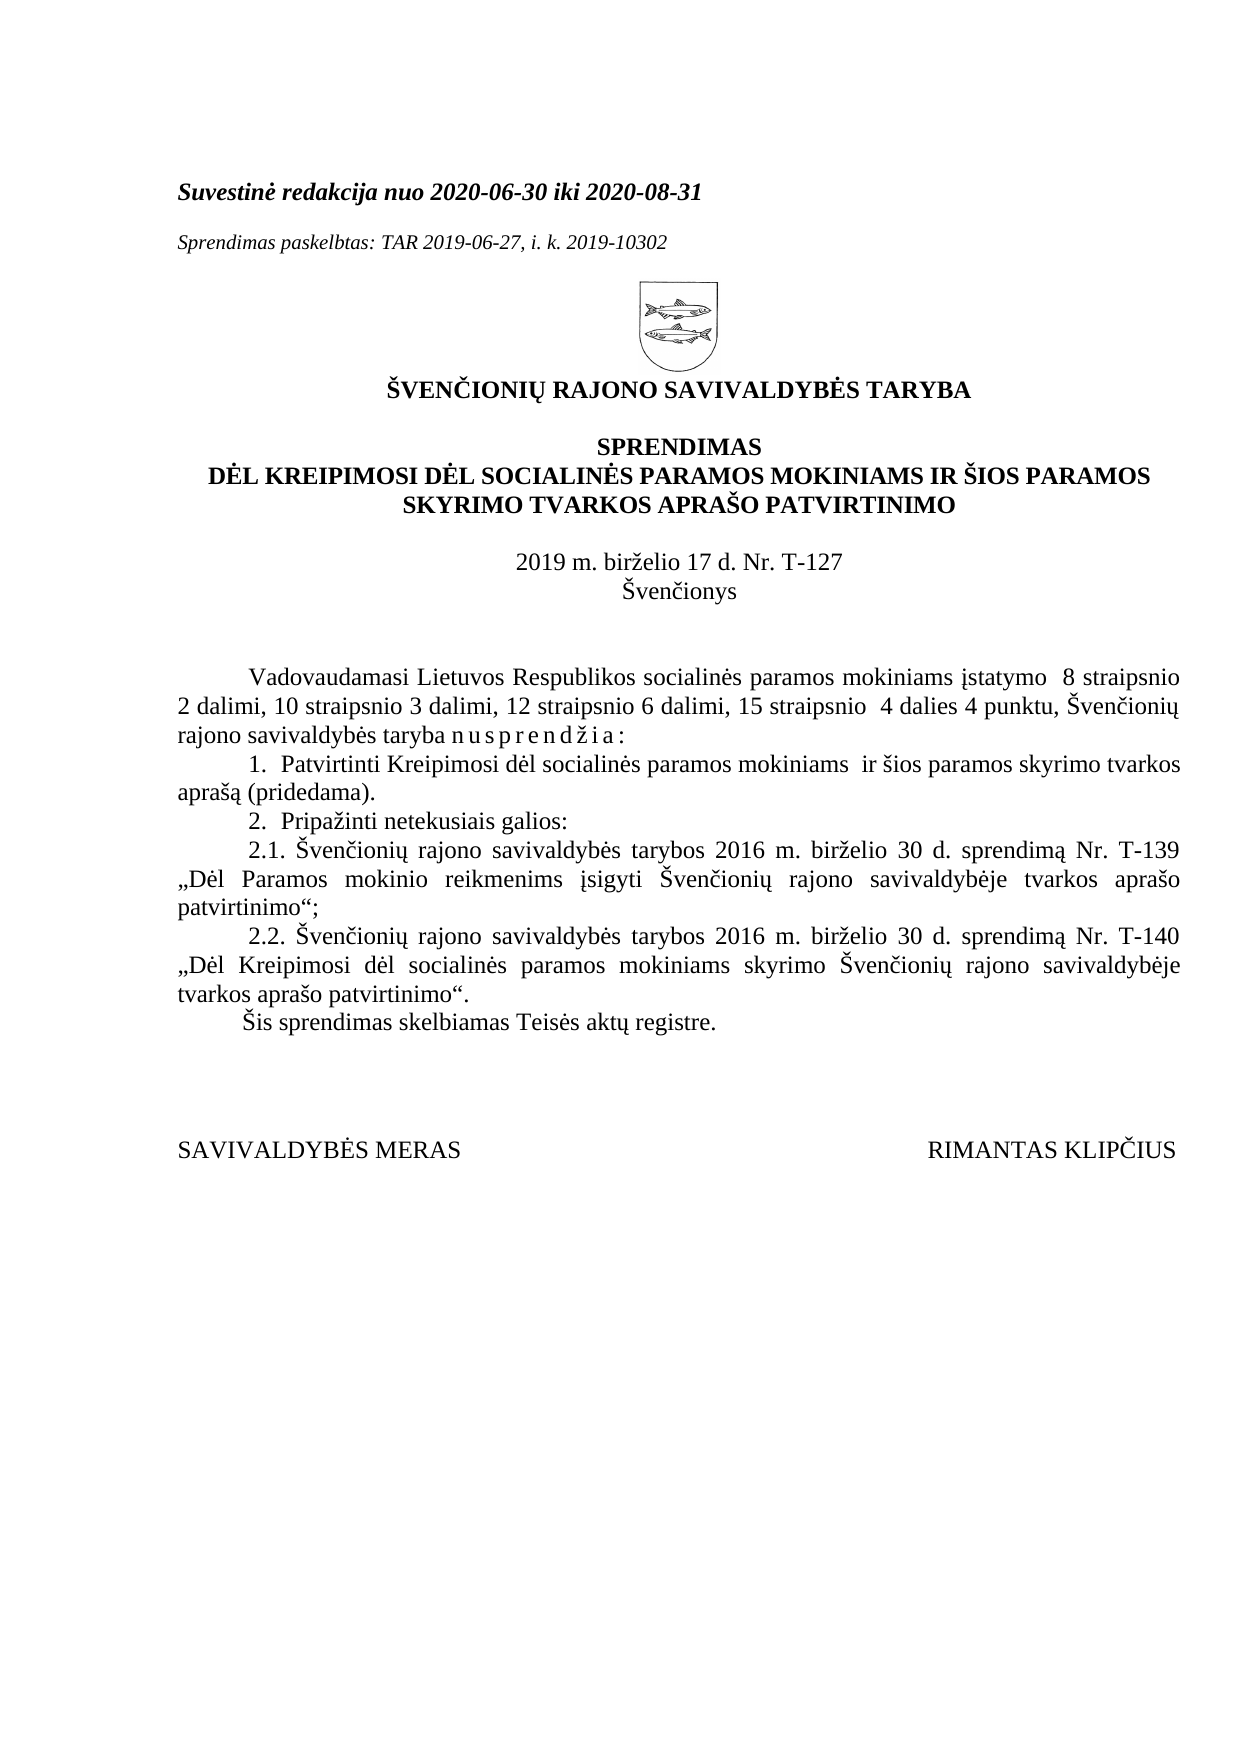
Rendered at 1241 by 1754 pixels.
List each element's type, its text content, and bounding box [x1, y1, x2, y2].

text ŠVENČIONIŲ RAJONO SAVIVALDYBĖS TARYBA [177, 375, 1181, 404]
text Šis sprendimas skelbiamas Teisės aktų registre. [177, 1007, 1181, 1036]
text Sprendimas paskelbtas: TAR 2019-06-27, i. k. 2019-10302 [177, 230, 1181, 254]
text SAVIVALDYBĖS MERAS RIMANTAS KLIPČIUS [177, 1135, 1181, 1164]
text 2019 m. birželio 17 d. Nr. T-127 [177, 547, 1181, 576]
text Suvestinė redakcija nuo 2020-06-30 iki 2020-08-31 [177, 177, 1181, 206]
text SPRENDIMAS [177, 432, 1181, 461]
text 2.1. Švenčionių rajono savivaldybės tarybos 2016 m. birželio 30 d. sprendimą Nr. T-139 „Dėl Paramos mokinio reikmenims įsigyti Švenčionių rajono savivaldybėje tvarkos aprašo patvirtinimo“; [177, 835, 1181, 921]
text 2.2. Švenčionių rajono savivaldybės tarybos 2016 m. birželio 30 d. sprendimą Nr. T-140 „Dėl Kreipimosi dėl socialinės paramos mokiniams skyrimo Švenčionių rajono savivaldybėje tvarkos aprašo patvirtinimo“. [177, 921, 1181, 1007]
text 1. Patvirtinti Kreipimosi dėl socialinės paramos mokiniams ir šios paramos skyrimo tvarkos aprašą (pridedama). [177, 749, 1181, 806]
text Švenčionys [177, 576, 1181, 605]
text 2. Pripažinti netekusiais galios: [177, 806, 1181, 835]
text Vadovaudamasi Lietuvos Respublikos socialinės paramos mokiniams įstatymo 8 straipsnio 2 dalimi, 10 straipsnio 3 dalimi, 12 straipsnio 6 dalimi, 15 straipsnio 4 dalies 4 punktu, Švenčionių rajono savivaldybės taryba nusprendžia: [177, 662, 1181, 749]
text DĖL KREIPIMOSI DĖL SOCIALINĖS PARAMOS MOKINIAMS IR ŠIOS PARAMOS SKYRIMO TVARKOS APRAŠO PATVIRTINIMO [177, 461, 1181, 519]
